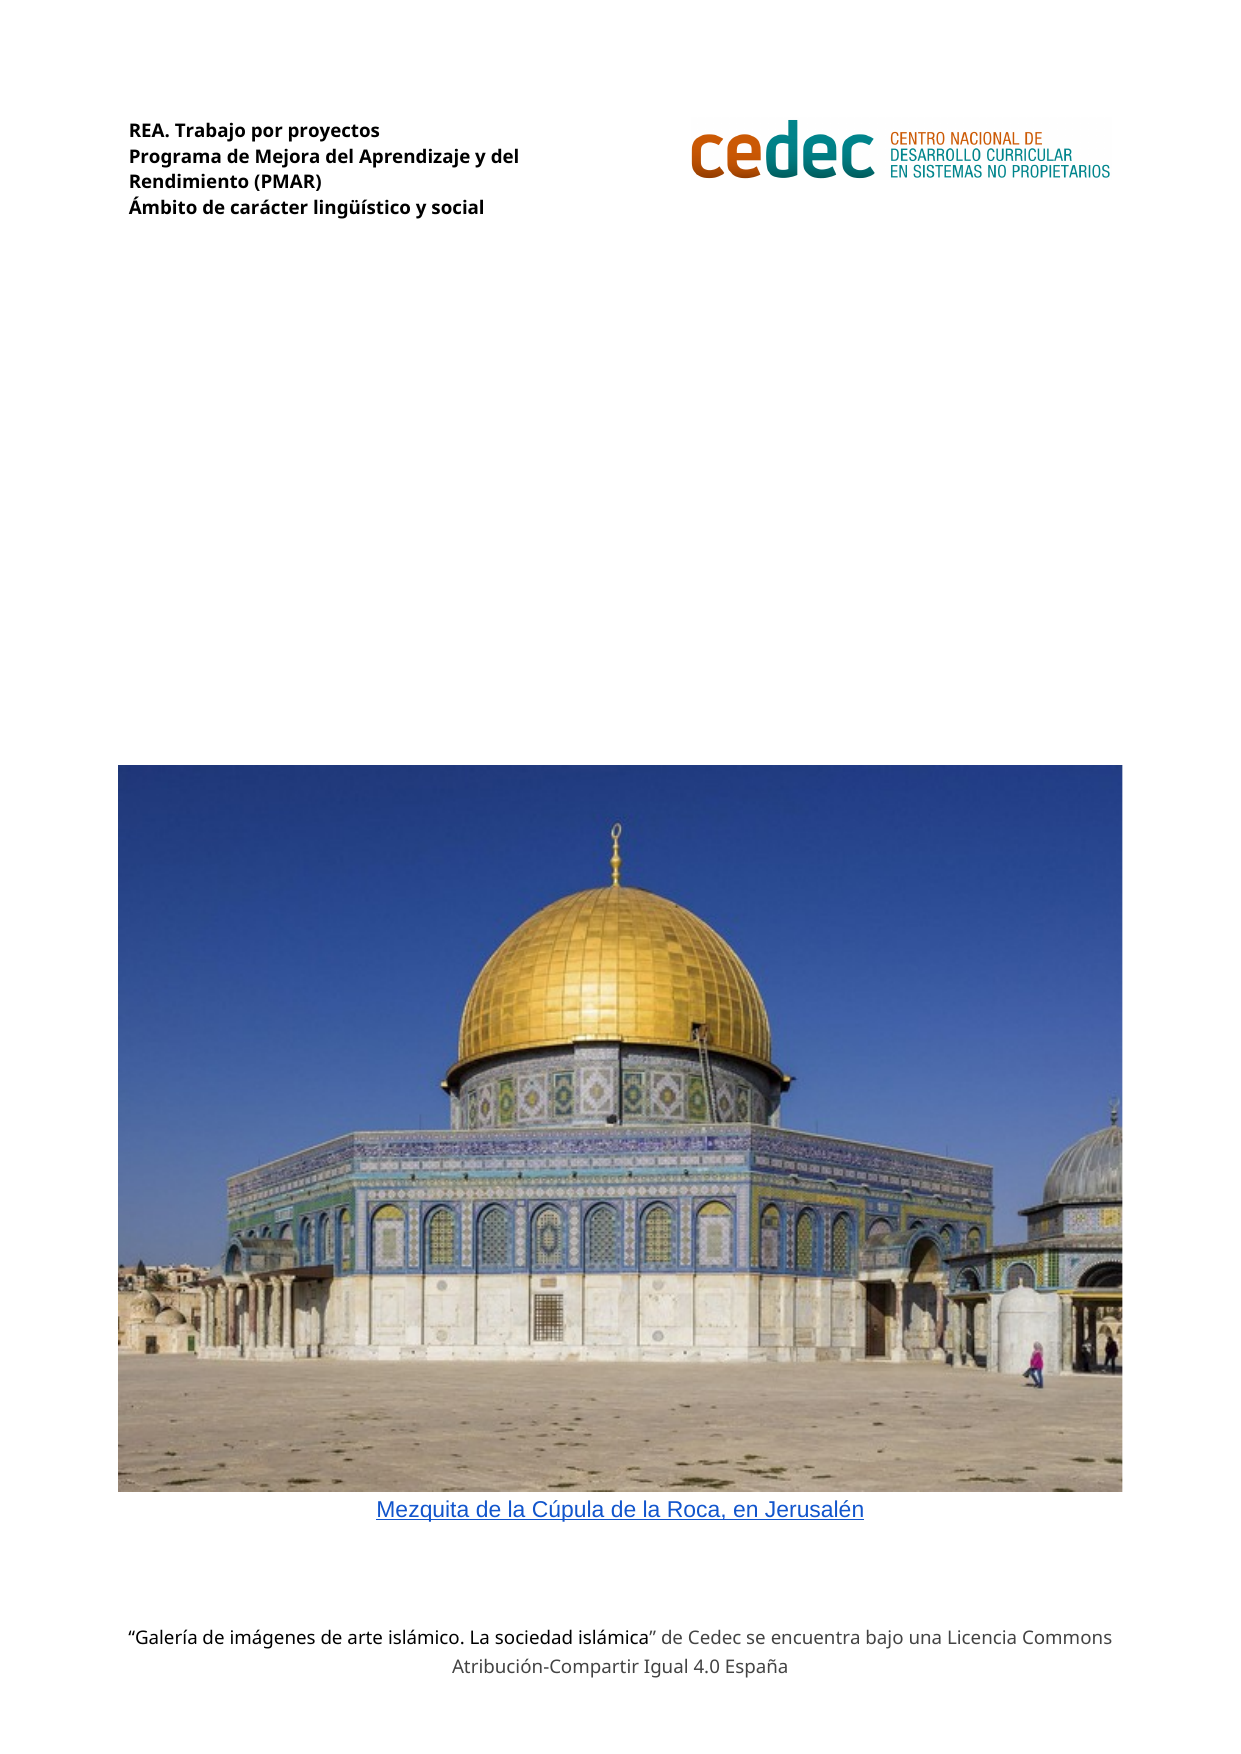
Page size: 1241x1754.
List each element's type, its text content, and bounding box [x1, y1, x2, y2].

text Mezquita de la Cúpula de la Roca, en Jerusalén [118, 1496, 1122, 1522]
picture [118, 765, 1123, 1492]
picture [690, 117, 1112, 180]
